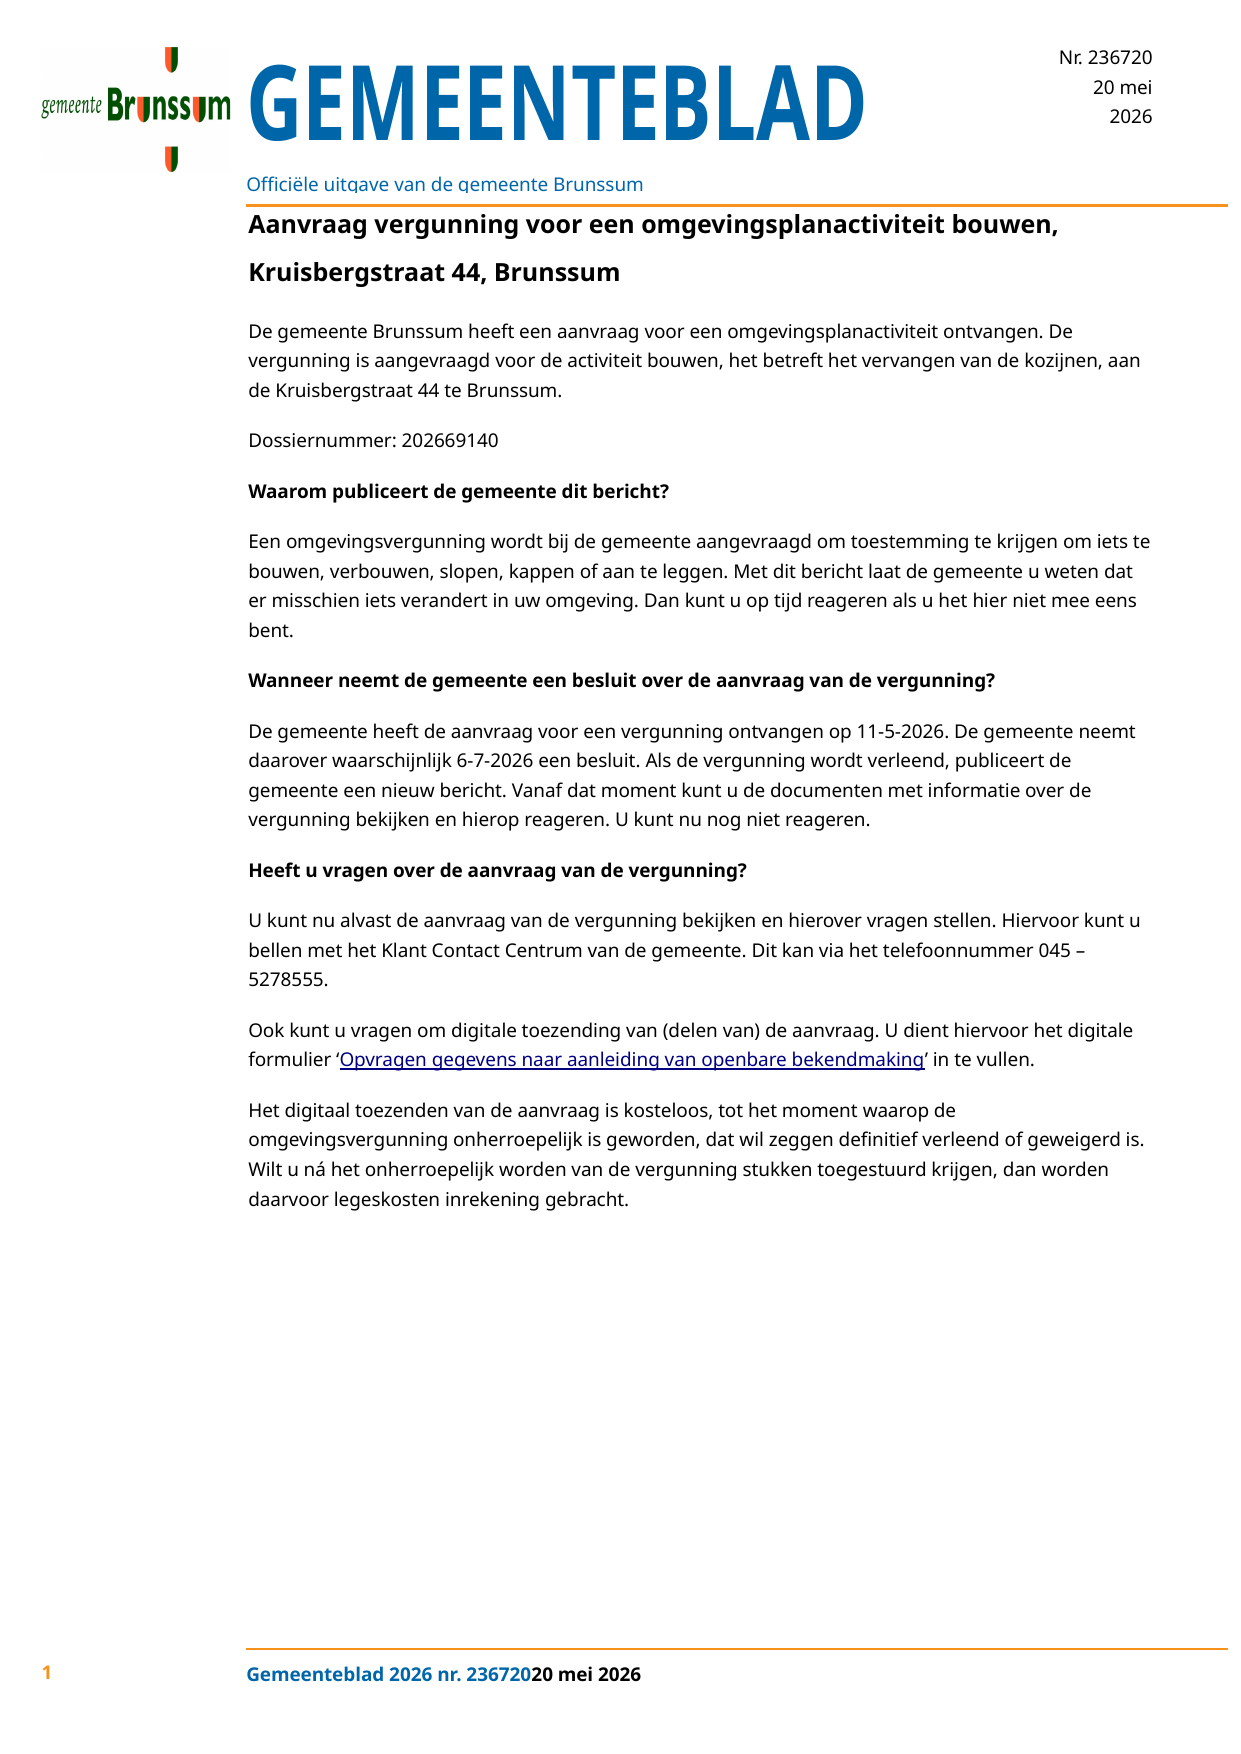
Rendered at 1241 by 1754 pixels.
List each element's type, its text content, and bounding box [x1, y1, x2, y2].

text Ook kunt u vragen om digitale toezending van (delen van) de aanvraag. U dient hiervoor het digitale formulier ‘Opvragen gegevens naar aanleiding van openbare bekendmaking’ in te vullen. [248, 1017, 1152, 1072]
text Waarom publiceert de gemeente dit bericht? [248, 478, 1152, 504]
text Aanvraag vergunning voor een omgevingsplanactiviteit bouwen, Kruisbergstraat 44, Brunssum [248, 207, 1152, 288]
text Een omgevingsvergunning wordt bij de gemeente aangevraagd om toestemming te krijgen om iets te bouwen, verbouwen, slopen, kappen of aan te leggen. Met dit bericht laat de gemeente u weten dat er misschien iets verandert in uw omgeving. Dan kunt u op tijd reageren als u het hier niet mee eens bent. [248, 528, 1152, 643]
text Het digitaal toezenden van de aanvraag is kosteloos, tot het moment waarop de omgevingsvergunning onherroepelijk is geworden, dat wil zeggen definitief verleend of geweigerd is. Wilt u ná het onherroepelijk worden van de vergunning stukken toegestuurd krijgen, dan worden daarvoor legeskosten inrekening gebracht. [248, 1097, 1152, 1212]
text De gemeente Brunssum heeft een aanvraag voor een omgevingsplanactiviteit ontvangen. De vergunning is aangevraagd voor de activiteit bouwen, het betreft het vervangen van de kozijnen, aan de Kruisbergstraat 44 te Brunssum. [248, 318, 1152, 403]
text Heeft u vragen over de aanvraag van de vergunning? [248, 857, 1152, 883]
text Wanneer neemt de gemeente een besluit over de aanvraag van de vergunning? [248, 667, 1152, 693]
picture [41, 47, 231, 172]
text U kunt nu alvast de aanvraag van de vergunning bekijken en hierover vragen stellen. Hiervoor kunt u bellen met het Klant Contact Centrum van de gemeente. Dit kan via het telefoonnummer 045 – 5278555. [248, 907, 1152, 992]
text De gemeente heeft de aanvraag voor een vergunning ontvangen op 11-5-2026. De gemeente neemt daarover waarschijnlijk 6-7-2026 een besluit. Als de vergunning wordt verleend, publiceert de gemeente een nieuw bericht. Vanaf dat moment kunt u de documenten met informatie over de vergunning bekijken en hierop reageren. U kunt nu nog niet reageren. [248, 718, 1152, 832]
text Dossiernummer: 202669140 [248, 427, 1152, 453]
